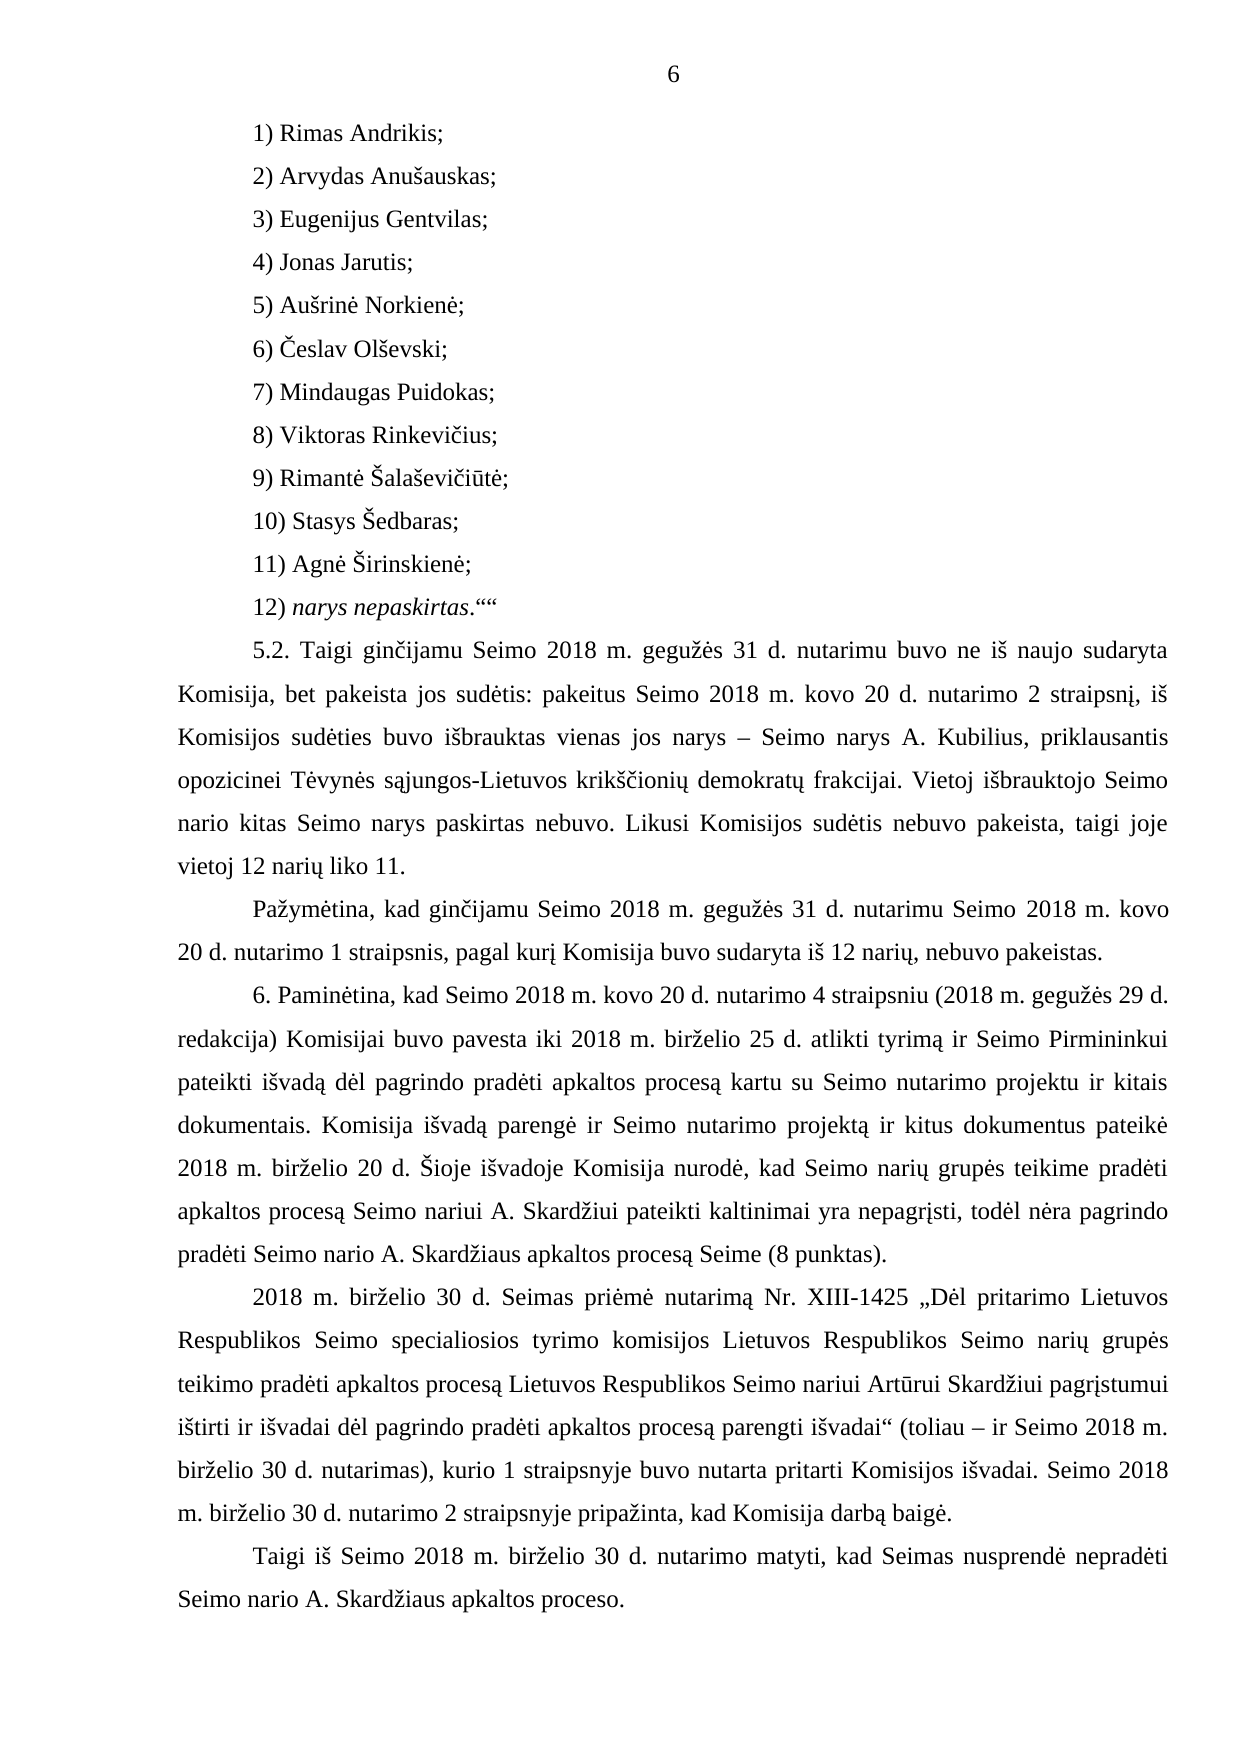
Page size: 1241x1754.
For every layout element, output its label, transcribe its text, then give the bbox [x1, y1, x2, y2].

text 2018 m. birželio 30 d. Seimas priėmė nutarimą Nr. XIII-1425 „Dėl pritarimo Lietuvos Respublikos Seimo specialiosios tyrimo komisijos Lietuvos Respublikos Seimo narių grupės teikimo pradėti apkaltos procesą Lietuvos Respublikos Seimo nariui Artūrui Skardžiui pagrįstumui ištirti ir išvadai dėl pagrindo pradėti apkaltos procesą parengti išvadai“ (toliau – ir Seimo 2018 m. birželio 30 d. nutarimas), kurio 1 straipsnyje buvo nutarta pritarti Komisijos išvadai. Seimo 2018 m. birželio 30 d. nutarimo 2 straipsnyje pripažinta, kad Komisija darbą baigė. [177, 1282, 1169, 1527]
text 11) Agnė Širinskienė; [177, 549, 1169, 578]
text 6) Česlav Olševski; [177, 334, 1169, 362]
text Pažymėtina, kad ginčijamu Seimo 2018 m. gegužės 31 d. nutarimu Seimo 2018 m. kovo 20 d. nutarimo 1 straipsnis, pagal kurį Komisija buvo sudaryta iš 12 narių, nebuvo pakeistas. [177, 894, 1169, 966]
text 7) Mindaugas Puidokas; [177, 377, 1169, 406]
text Taigi iš Seimo 2018 m. birželio 30 d. nutarimo matyti, kad Seimas nusprendė nepradėti Seimo nario A. Skardžiaus apkaltos proceso. [177, 1541, 1169, 1613]
text 9) Rimantė Šalaševičiūtė; [177, 463, 1169, 492]
text 6. Paminėtina, kad Seimo 2018 m. kovo 20 d. nutarimo 4 straipsniu (2018 m. gegužės 29 d. redakcija) Komisijai buvo pavesta iki 2018 m. birželio 25 d. atlikti tyrimą ir Seimo Pirmininkui pateikti išvadą dėl pagrindo pradėti apkaltos procesą kartu su Seimo nutarimo projektu ir kitais dokumentais. Komisija išvadą parengė ir Seimo nutarimo projektą ir kitus dokumentus pateikė 2018 m. birželio 20 d. Šioje išvadoje Komisija nurodė, kad Seimo narių grupės teikime pradėti apkaltos procesą Seimo nariui A. Skardžiui pateikti kaltinimai yra nepagrįsti, todėl nėra pagrindo pradėti Seimo nario A. Skardžiaus apkaltos procesą Seime (8 punktas). [177, 981, 1169, 1268]
text 4) Jonas Jarutis; [177, 247, 1169, 276]
text 1) Rimas Andrikis; [177, 118, 1169, 147]
text 12) narys nepaskirtas.““ [177, 592, 1169, 621]
text 2) Arvydas Anušauskas; [177, 161, 1169, 190]
text 3) Eugenijus Gentvilas; [177, 204, 1169, 233]
text 5) Aušrinė Norkienė; [177, 291, 1169, 319]
text 10) Stasys Šedbaras; [177, 506, 1169, 535]
text 8) Viktoras Rinkevičius; [177, 420, 1169, 449]
text 5.2. Taigi ginčijamu Seimo 2018 m. gegužės 31 d. nutarimu buvo ne iš naujo sudaryta Komisija, bet pakeista jos sudėtis: pakeitus Seimo 2018 m. kovo 20 d. nutarimo 2 straipsnį, iš Komisijos sudėties buvo išbrauktas vienas jos narys – Seimo narys A. Kubilius, priklausantis opozicinei Tėvynės sąjungos-Lietuvos krikščionių demokratų frakcijai. Vietoj išbrauktojo Seimo nario kitas Seimo narys paskirtas nebuvo. Likusi Komisijos sudėtis nebuvo pakeista, taigi joje vietoj 12 narių liko 11. [177, 636, 1169, 880]
